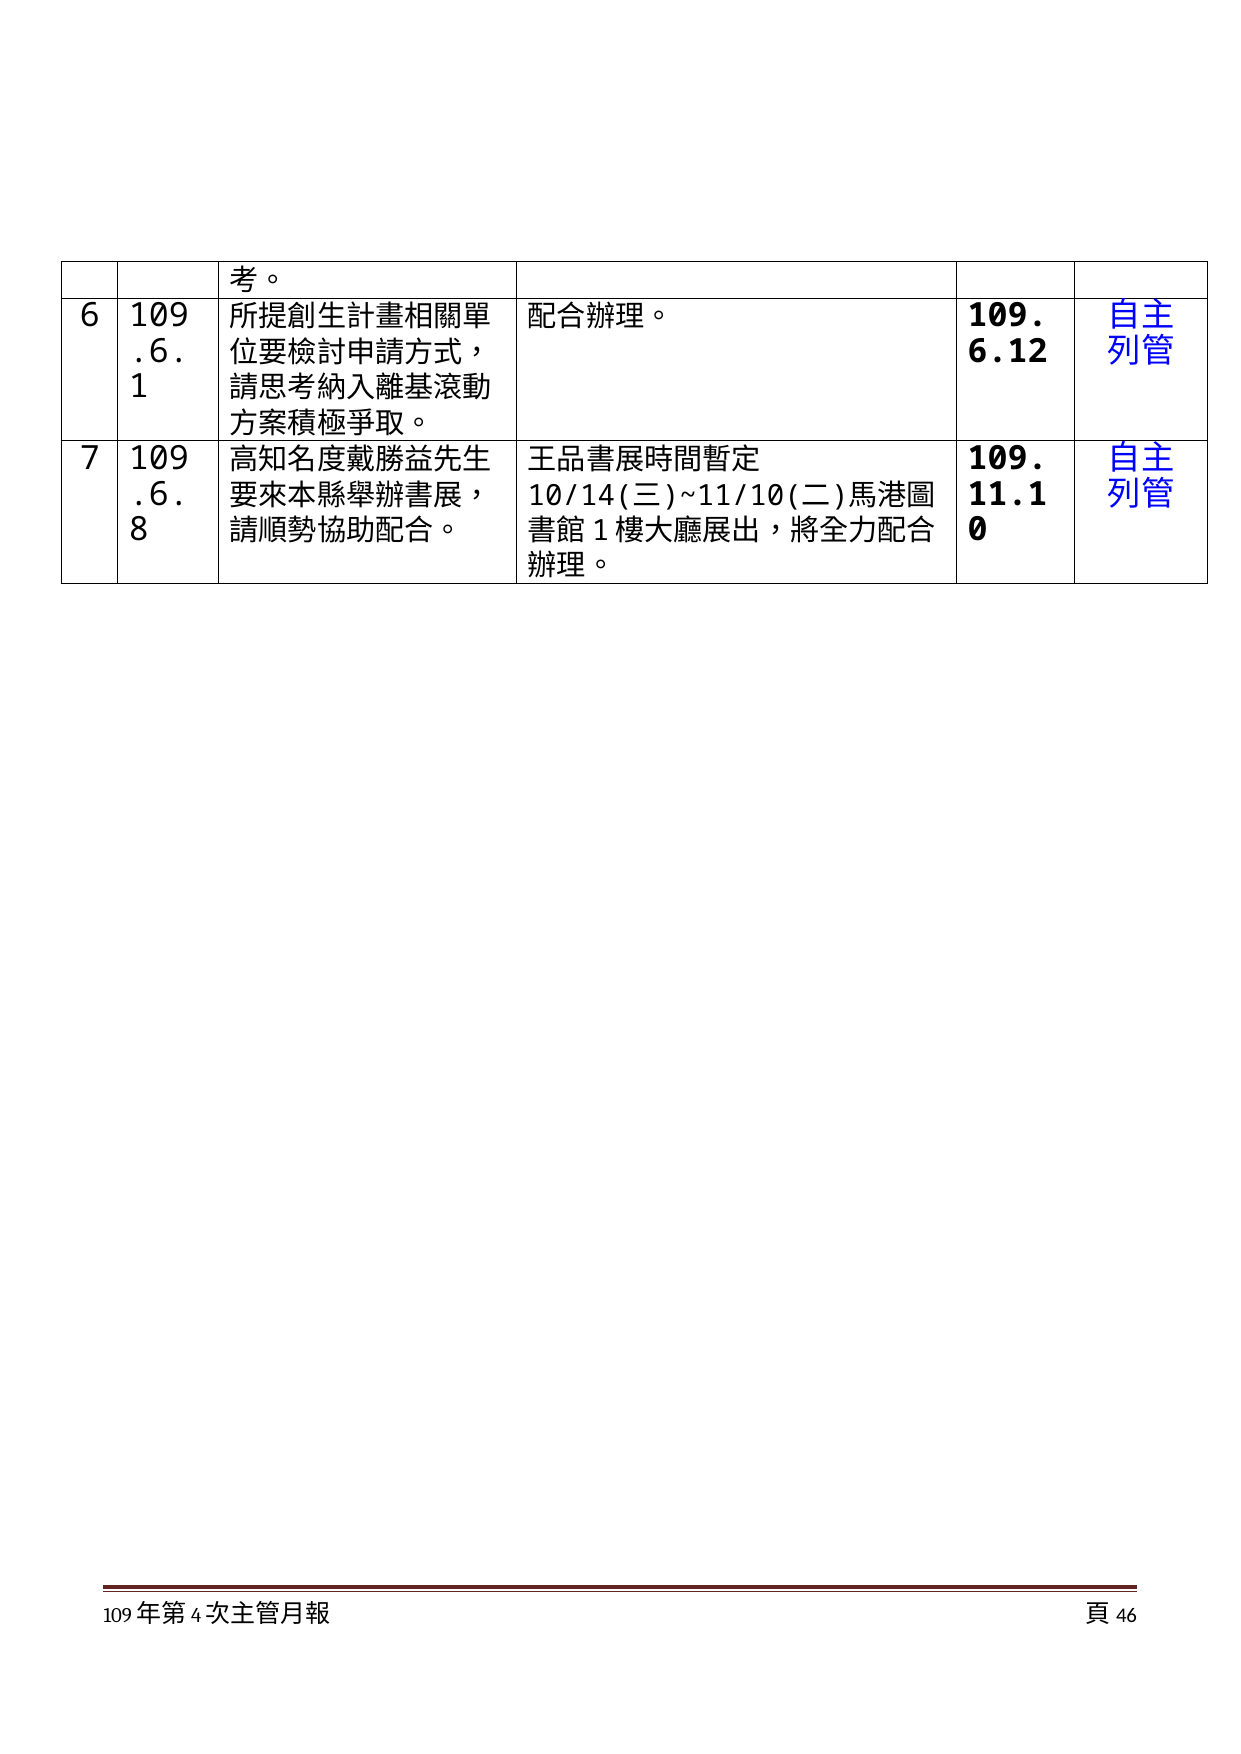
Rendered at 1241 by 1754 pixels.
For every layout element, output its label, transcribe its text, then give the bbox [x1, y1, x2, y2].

table_cell 109.6.8 [118, 441, 218, 583]
table_cell 考。 [219, 262, 516, 297]
table_cell [118, 262, 218, 297]
table_cell [1075, 262, 1207, 297]
table_cell [957, 262, 1074, 297]
table_cell 109.6.1 [118, 299, 218, 440]
table_cell 7 [62, 441, 117, 583]
table_cell 配合辦理。 [517, 299, 956, 440]
table_cell 所提創生計畫相關單位要檢討申請方式，請思考納入離基滾動方案積極爭取。 [219, 299, 516, 440]
table_cell [517, 262, 956, 297]
table_cell [62, 262, 117, 297]
table_cell 109. 6.12 [957, 299, 1074, 440]
table_cell 109. 11.10 [957, 441, 1074, 583]
table_cell 高知名度戴勝益先生要來本縣舉辦書展，請順勢協助配合。 [219, 441, 516, 583]
table_cell 王品書展時間暫定10/14(三)~11/10(二)馬港圖書館1樓大廳展出，將全力配合辦理。 [517, 441, 956, 583]
table_cell 自主 列管 [1075, 299, 1207, 440]
table_cell 6 [62, 299, 117, 440]
table_cell 自主 列管 [1075, 441, 1207, 583]
